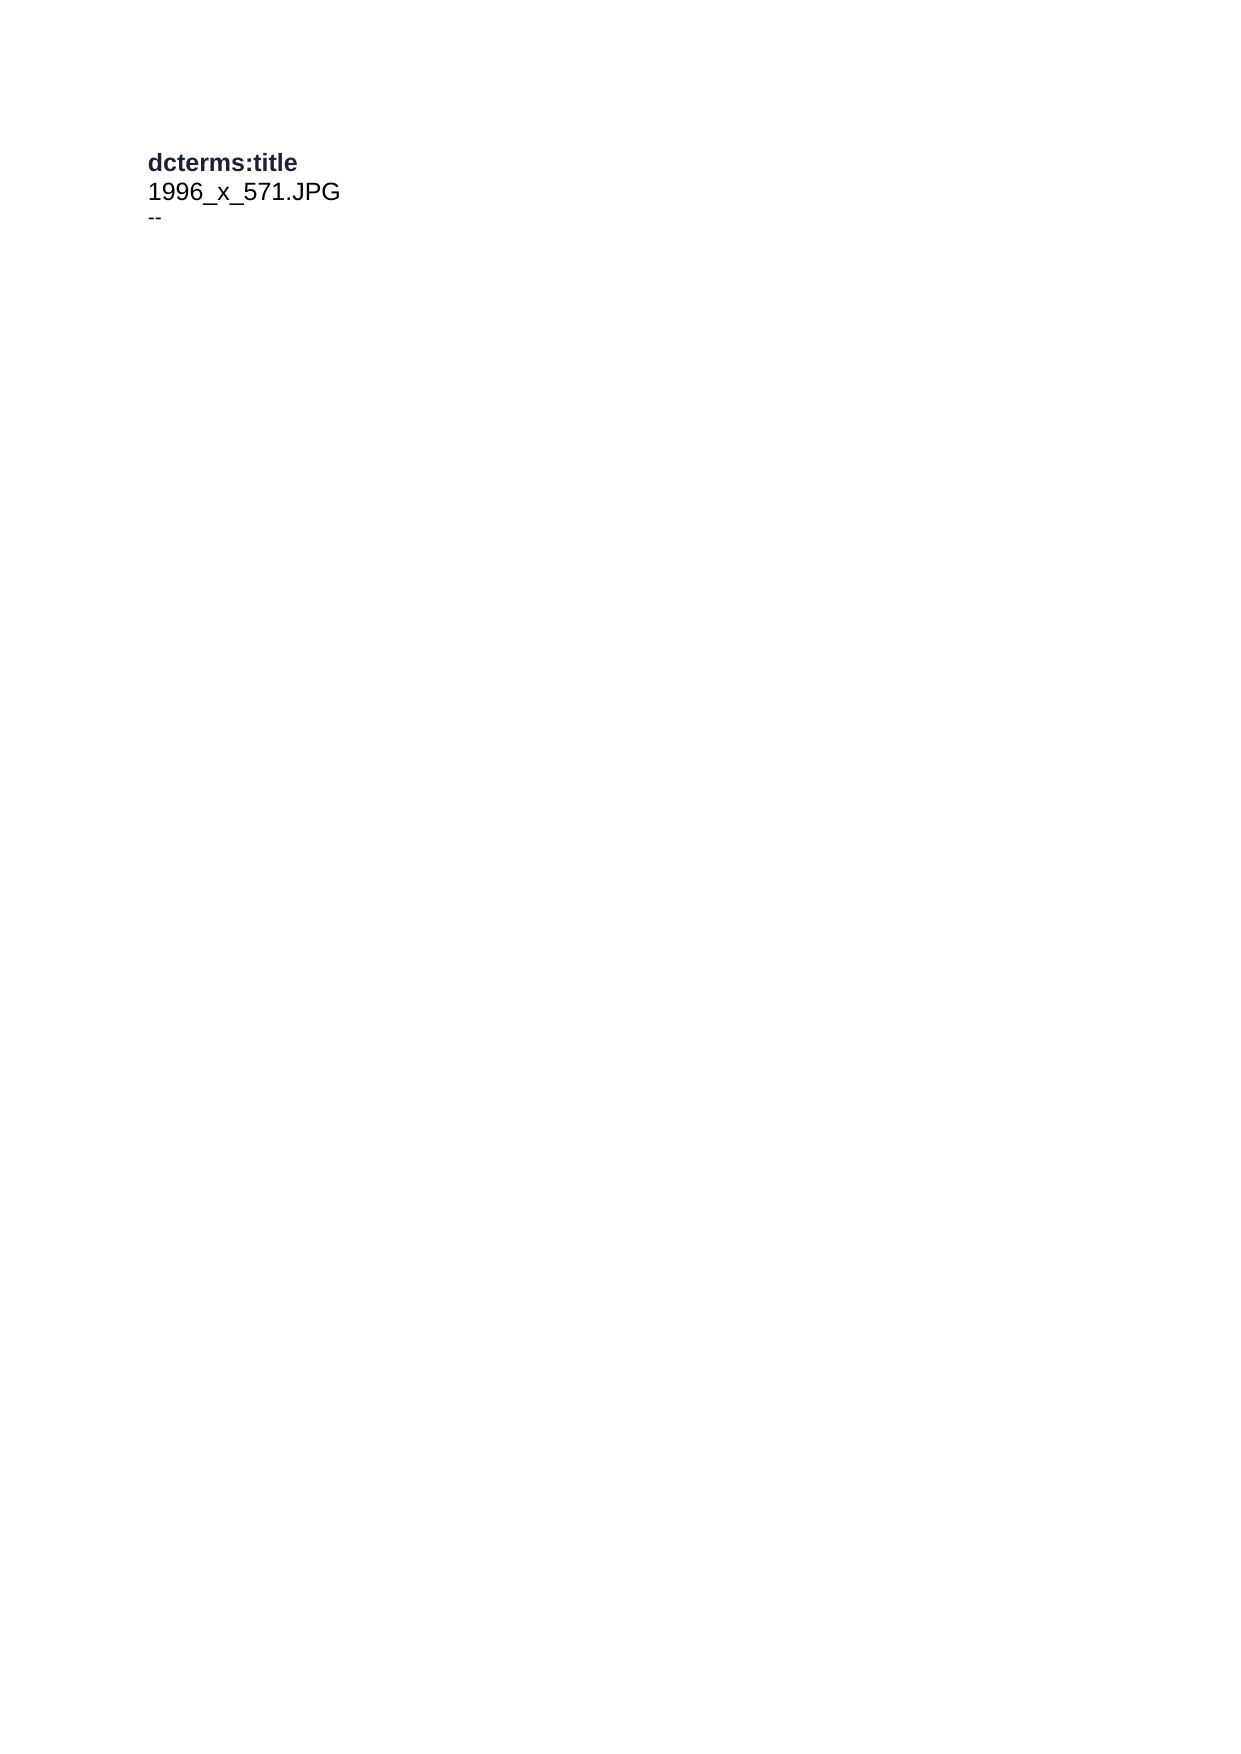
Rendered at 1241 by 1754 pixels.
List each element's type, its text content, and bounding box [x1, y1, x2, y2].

text 1996_x_571.JPG [148, 176, 1092, 205]
text dcterms:title [148, 148, 1092, 176]
text -- [148, 205, 1092, 229]
